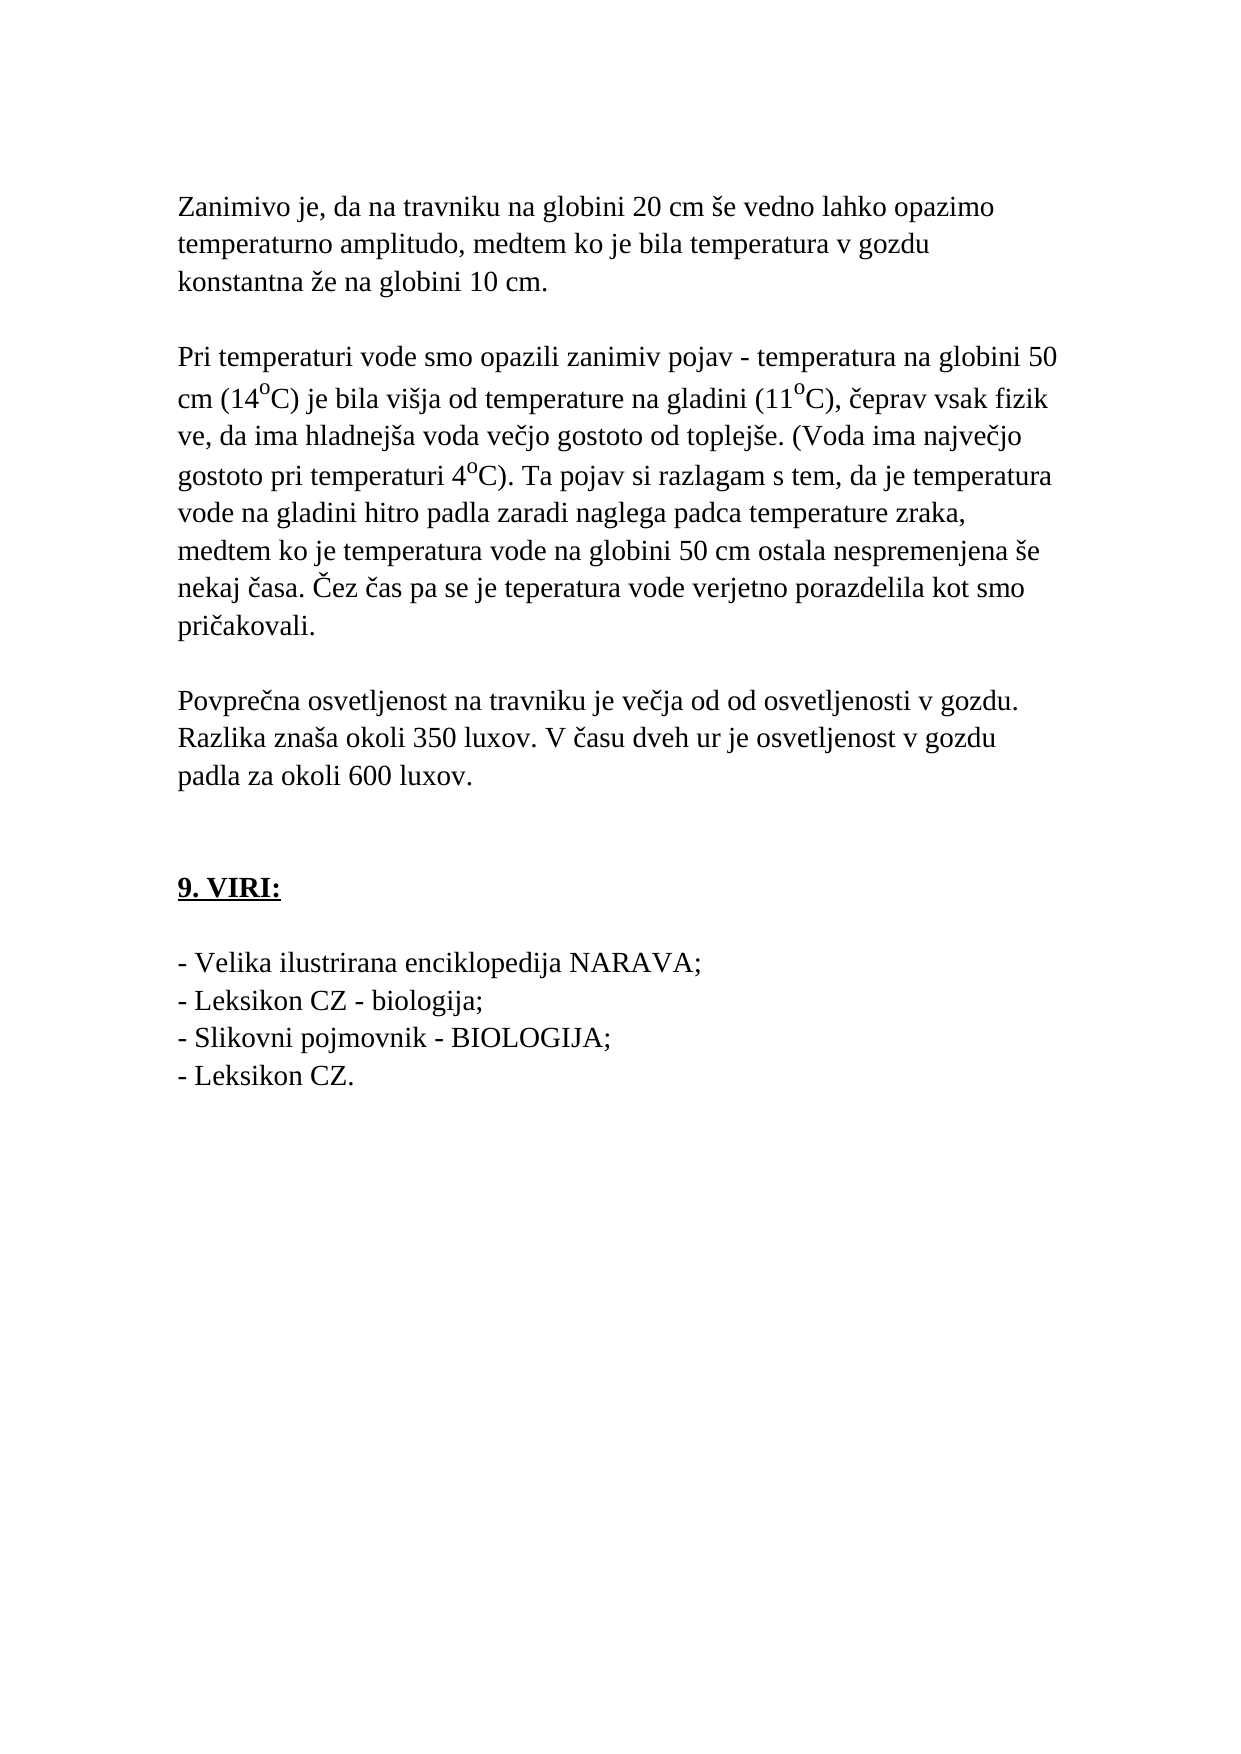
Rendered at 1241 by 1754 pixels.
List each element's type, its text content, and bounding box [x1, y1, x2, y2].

text Pri temperaturi vode smo opazili zanimiv pojav - temperatura na globini 50 cm (14oC) je bila višja od temperature na gladini (11oC), čeprav vsak fizik ve, da ima hladnejša voda večjo gostoto od toplejše. (Voda ima največjo gostoto pri temperaturi 4oC). Ta pojav si razlagam s tem, da je temperatura vode na gladini hitro padla zaradi naglega padca temperature zraka, medtem ko je temperatura vode na globini 50 cm ostala nespremenjena še nekaj časa. Čez čas pa se je teperatura vode verjetno porazdelila kot smo pričakovali. [177, 335, 1063, 641]
text Povprečna osvetljenost na travniku je večja od od osvetljenosti v gozdu. Razlika znaša okoli 350 luxov. V času dveh ur je osvetljenost v gozdu padla za okoli 600 luxov. [177, 679, 1063, 791]
text - Leksikon CZ. [177, 1054, 1063, 1091]
text Zanimivo je, da na travniku na globini 20 cm še vedno lahko opazimo temperaturno amplitudo, medtem ko je bila temperatura v gozdu konstantna že na globini 10 cm. [177, 185, 1063, 298]
text - Velika ilustrirana enciklopedija NARAVA; [177, 941, 1063, 979]
text - Leksikon CZ - biologija; [177, 979, 1063, 1016]
text - Slikovni pojmovnik - BIOLOGIJA; [177, 1016, 1063, 1054]
text 9. VIRI: [177, 866, 1063, 904]
